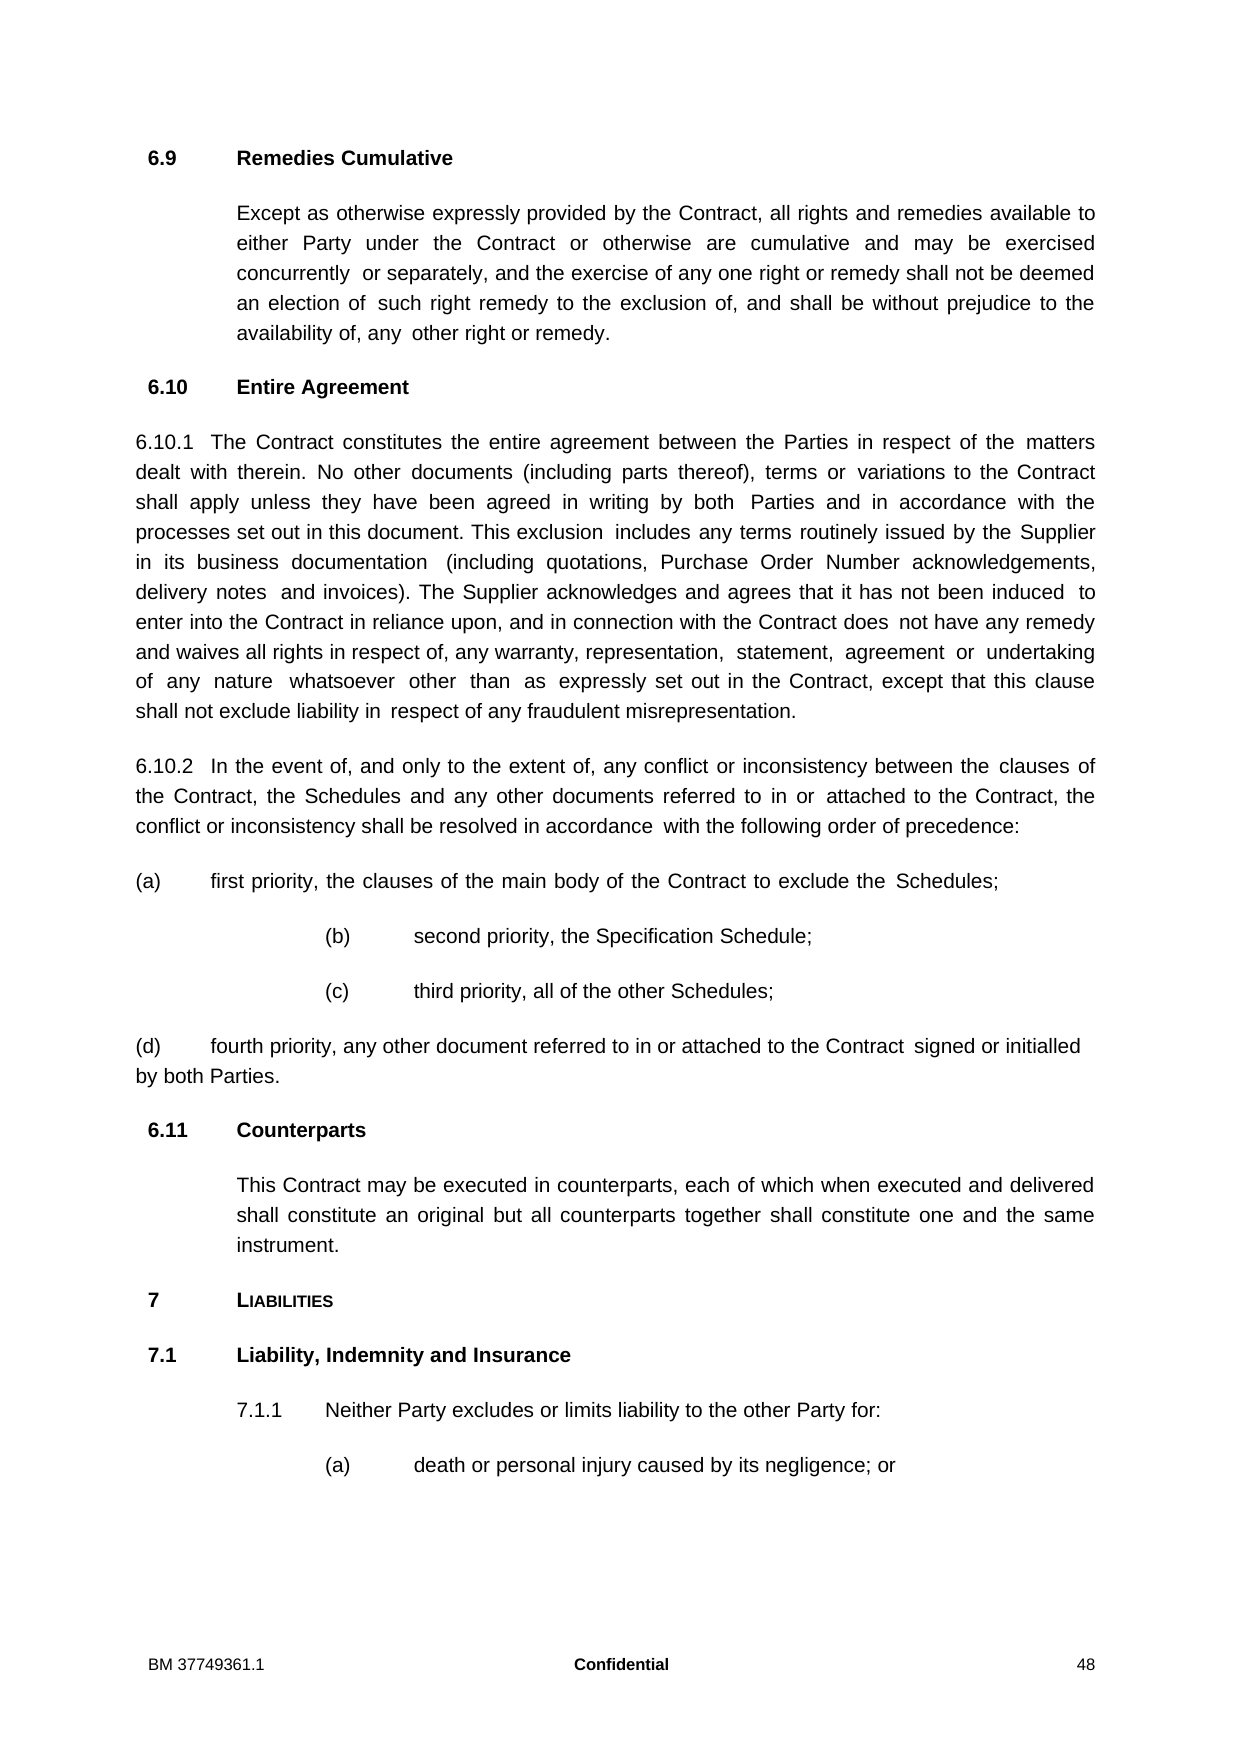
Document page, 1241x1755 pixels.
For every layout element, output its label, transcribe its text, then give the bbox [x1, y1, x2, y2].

list The Contract constitutes the entire agreement between the Parties in respect of the matters dealt with therein. No other documents (including parts thereof), terms or variations to the Contract shall apply unless they have been agreed in writing by both Parties and in accordance with the processes set out in this document. This exclusion includes any terms routinely issued by the Supplier in its business documentation (including quotations, Purchase Order Number acknowledgements, delivery notes and invoices). The Supplier acknowledges and agrees that it has not been induced to enter into the Contract in reliance upon, and in connection with the Contract does not have any remedy and waives all rights in respect of, any warranty, representation, statement, agreement or undertaking of any nature whatsoever other than as expressly set out in the Contract, except that this clause shall not exclude liability in respect of any fraudulent misrepresentation. [135, 430, 1096, 723]
list In the event of, and only to the extent of, any conflict or inconsistency between the clauses of the Contract, the Schedules and any other documents referred to in or attached to the Contract, the conflict or inconsistency shall be resolved in accordance with the following order of precedence: [135, 754, 1095, 838]
subtitle Liability, Indemnity and Insurance [148, 1343, 1107, 1367]
subtitle Entire Agreement [148, 375, 1107, 399]
list third priority, all of the other Schedules; [325, 978, 1107, 1002]
text This Contract may be executed in counterparts, each of which when executed and delivered shall constitute an original but all counterparts together shall constitute one and the same instrument. [236, 1173, 1095, 1257]
list second priority, the Specification Schedule; [325, 923, 1107, 947]
subtitle Remedies Cumulative [148, 145, 1107, 169]
list fourth priority, any other document referred to in or attached to the Contract signed or initialled by both Parties. [135, 1033, 1094, 1087]
subtitle Counterparts [148, 1118, 1107, 1142]
list first priority, the clauses of the main body of the Contract to exclude the Schedules; [135, 869, 1094, 893]
list death or personal injury caused by its negligence; or [325, 1453, 1107, 1477]
text Except as otherwise expressly provided by the Contract, all rights and remedies available to either Party under the Contract or otherwise are cumulative and may be exercised concurrently or separately, and the exercise of any one right or remedy shall not be deemed an election of such right remedy to the exclusion of, and shall be without prejudice to the availability of, any other right or remedy. [236, 201, 1096, 344]
list Neither Party excludes or limits liability to the other Party for: [236, 1398, 1107, 1422]
list LIABILITIES [148, 1288, 1107, 1312]
